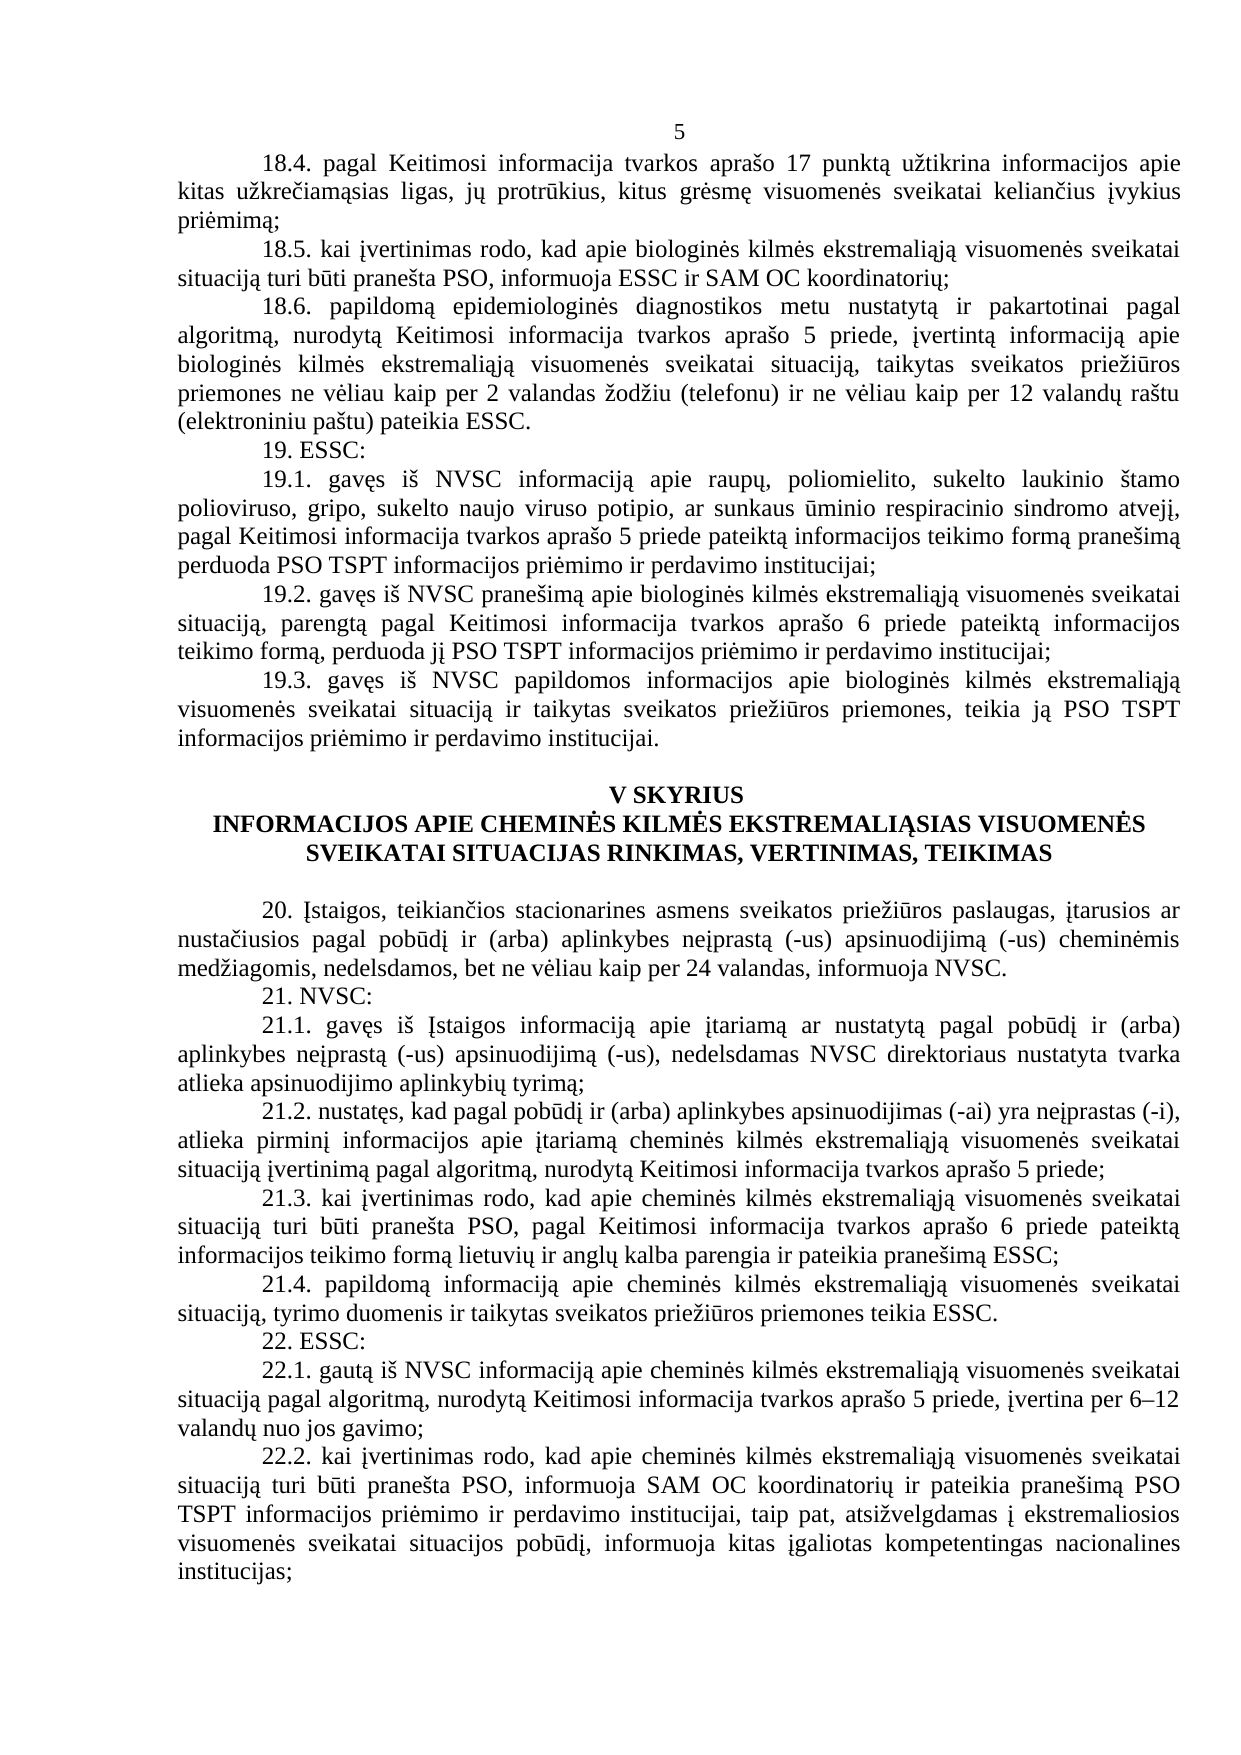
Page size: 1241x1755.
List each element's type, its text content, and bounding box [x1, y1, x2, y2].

text 22.1. gautą iš NVSC informaciją apie cheminės kilmės ekstremaliąją visuomenės sveikatai situaciją pagal algoritmą, nurodytą Keitimosi informacija tvarkos aprašo 5 priede, įvertina per 6–12 valandų nuo jos gavimo; [177, 1355, 1181, 1441]
text 21.1. gavęs iš Įstaigos informaciją apie įtariamą ar nustatytą pagal pobūdį ir (arba) aplinkybes neįprastą (-us) apsinuodijimą (-us), nedelsdamas NVSC direktoriaus nustatyta tvarka atlieka apsinuodijimo aplinkybių tyrimą; [177, 1010, 1181, 1096]
text 19. ESSC: [177, 435, 1181, 464]
text INFORMACIJOS APIE CHEMINĖS KILMĖS EKSTREMALIĄSIas VISUOMENĖS SVEIKATAI SITUACIJAS RINKIMAS, VERTINIMAS, TEIKIMAS [177, 809, 1181, 866]
text 21. NVSC: [177, 981, 1181, 1010]
text 19.1. gavęs iš NVSC informaciją apie raupų, poliomielito, sukelto laukinio štamo polioviruso, gripo, sukelto naujo viruso potipio, ar sunkaus ūminio respiracinio sindromo atvejį, pagal Keitimosi informacija tvarkos aprašo 5 priede pateiktą informacijos teikimo formą pranešimą perduoda PSO TSPT informacijos priėmimo ir perdavimo institucijai; [177, 464, 1181, 579]
text 21.3. kai įvertinimas rodo, kad apie cheminės kilmės ekstremaliąją visuomenės sveikatai situaciją turi būti pranešta PSO, pagal Keitimosi informacija tvarkos aprašo 6 priede pateiktą informacijos teikimo formą lietuvių ir anglų kalba parengia ir pateikia pranešimą ESSC; [177, 1183, 1181, 1269]
text 19.2. gavęs iš NVSC pranešimą apie biologinės kilmės ekstremaliąją visuomenės sveikatai situaciją, parengtą pagal Keitimosi informacija tvarkos aprašo 6 priede pateiktą informacijos teikimo formą, perduoda jį PSO TSPT informacijos priėmimo ir perdavimo institucijai; [177, 579, 1181, 665]
text 18.5. kai įvertinimas rodo, kad apie biologinės kilmės ekstremaliąją visuomenės sveikatai situaciją turi būti pranešta PSO, informuoja ESSC ir SAM OC koordinatorių; [177, 234, 1181, 291]
text 19.3. gavęs iš NVSC papildomos informacijos apie biologinės kilmės ekstremaliąją visuomenės sveikatai situaciją ir taikytas sveikatos priežiūros priemones, teikia ją PSO TSPT informacijos priėmimo ir perdavimo institucijai. [177, 665, 1181, 751]
text 21.2. nustatęs, kad pagal pobūdį ir (arba) aplinkybes apsinuodijimas (-ai) yra neįprastas (-i), atlieka pirminį informacijos apie įtariamą cheminės kilmės ekstremaliąją visuomenės sveikatai situaciją įvertinimą pagal algoritmą, nurodytą Keitimosi informacija tvarkos aprašo 5 priede; [177, 1096, 1181, 1183]
text 20. Įstaigos, teikiančios stacionarines asmens sveikatos priežiūros paslaugas, įtarusios ar nustačiusios pagal pobūdį ir (arba) aplinkybes neįprastą (-us) apsinuodijimą (-us) cheminėmis medžiagomis, nedelsdamos, bet ne vėliau kaip per 24 valandas, informuoja NVSC. [177, 895, 1181, 981]
text 22.2. kai įvertinimas rodo, kad apie cheminės kilmės ekstremaliąją visuomenės sveikatai situaciją turi būti pranešta PSO, informuoja SAM OC koordinatorių ir pateikia pranešimą PSO TSPT informacijos priėmimo ir perdavimo institucijai, taip pat, atsižvelgdamas į ekstremaliosios visuomenės sveikatai situacijos pobūdį, informuoja kitas įgaliotas kompetentingas nacionalines institucijas; [177, 1441, 1181, 1585]
text 18.4. pagal Keitimosi informacija tvarkos aprašo 17 punktą užtikrina informacijos apie kitas užkrečiamąsias ligas, jų protrūkius, kitus grėsmę visuomenės sveikatai keliančius įvykius priėmimą; [177, 148, 1181, 234]
text V SKYRIUS [177, 780, 1181, 809]
text 18.6. papildomą epidemiologinės diagnostikos metu nustatytą ir pakartotinai pagal algoritmą, nurodytą Keitimosi informacija tvarkos aprašo 5 priede, įvertintą informaciją apie biologinės kilmės ekstremaliąją visuomenės sveikatai situaciją, taikytas sveikatos priežiūros priemones ne vėliau kaip per 2 valandas žodžiu (telefonu) ir ne vėliau kaip per 12 valandų raštu (elektroniniu paštu) pateikia ESSC. [177, 291, 1181, 435]
text 21.4. papildomą informaciją apie cheminės kilmės ekstremaliąją visuomenės sveikatai situaciją, tyrimo duomenis ir taikytas sveikatos priežiūros priemones teikia ESSC. [177, 1269, 1181, 1326]
text 22. ESSC: [177, 1326, 1181, 1355]
